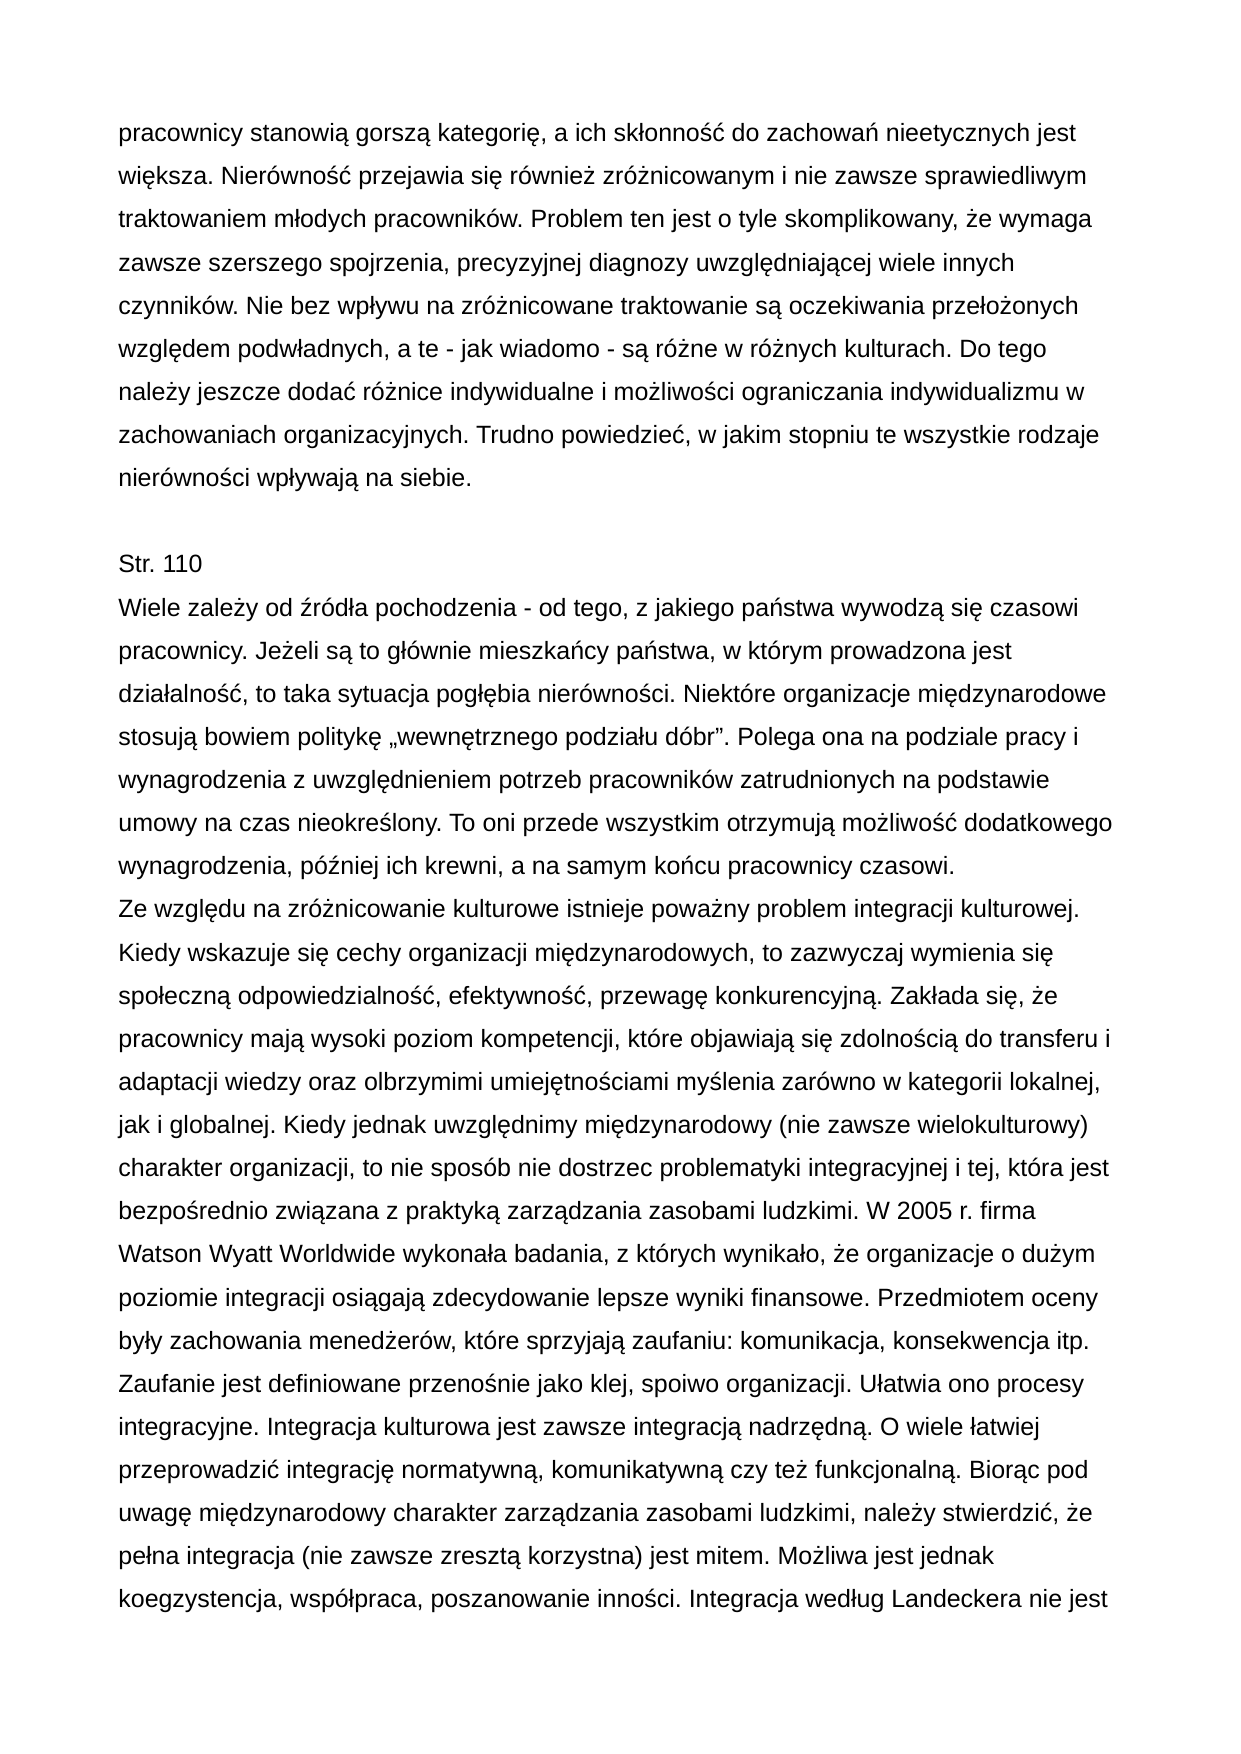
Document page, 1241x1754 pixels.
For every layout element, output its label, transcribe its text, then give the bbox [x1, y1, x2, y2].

text Ze względu na zróżnicowanie kulturowe istnieje poważny problem integracji kulturowej. Kiedy wskazuje się cechy organizacji międzynarodowych, to zazwyczaj wymienia się społeczną odpowiedzialność, efektywność, przewagę konkurencyjną. Zakłada się, że pracownicy mają wysoki poziom kompetencji, które objawiają się zdolnością do transferu i adaptacji wiedzy oraz olbrzymimi umiejętnościami myślenia zarówno w kategorii lokalnej, jak i globalnej. Kiedy jednak uwzględnimy międzynarodowy (nie zawsze wielokulturowy) charakter organizacji, to nie sposób nie dostrzec problematyki integracyjnej i tej, która jest bezpośrednio związana z praktyką zarządzania zasobami ludzkimi. W 2005 r. firma Watson Wyatt Worldwide wykonała badania, z których wynikało, że organizacje o dużym poziomie integracji osiągają zdecydowanie lepsze wyniki finansowe. Przedmiotem oceny były zachowania menedżerów, które sprzyjają zaufaniu: komunikacja, konsekwencja itp. Zaufanie jest definiowane przenośnie jako klej, spoiwo organizacji. Ułatwia ono procesy integracyjne. Integracja kulturowa jest zawsze integracją nadrzędną. O wiele łatwiej przeprowadzić integrację normatywną, komunikatywną czy też funkcjonalną. Biorąc pod uwagę międzynarodowy charakter zarządzania zasobami ludzkimi, należy stwierdzić, że pełna integracja (nie zawsze zresztą korzystna) jest mitem. Możliwa jest jednak koegzystencja, współpraca, poszanowanie inności. Integracja według Landeckera nie jest [118, 894, 1122, 1613]
text Wiele zależy od źródła pochodzenia - od tego, z jakiego państwa wywodzą się czasowi pracownicy. Jeżeli są to głównie mieszkańcy państwa, w którym prowadzona jest działalność, to taka sytuacja pogłębia nierówności. Niektóre organizacje międzynarodowe stosują bowiem politykę „wewnętrznego podziału dóbr”. Polega ona na podziale pracy i wynagrodzenia z uwzględnieniem potrzeb pracowników zatrudnionych na podstawie umowy na czas nieokreślony. To oni przede wszystkim otrzymują możliwość dodatkowego wynagrodzenia, później ich krewni, a na samym końcu pracownicy czasowi. [118, 592, 1122, 880]
text Str. 110 [118, 549, 1122, 578]
text pracownicy stanowią gorszą kategorię, a ich skłonność do zachowań nieetycznych jest większa. Nierówność przejawia się również zróżnicowanym i nie zawsze sprawiedliwym traktowaniem młodych pracowników. Problem ten jest o tyle skomplikowany, że wymaga zawsze szerszego spojrzenia, precyzyjnej diagnozy uwzględniającej wiele innych czynników. Nie bez wpływu na zróżnicowane traktowanie są oczekiwania przełożonych względem podwładnych, a te - jak wiadomo - są różne w różnych kulturach. Do tego należy jeszcze dodać różnice indywidualne i możliwości ograniczania indywidualizmu w zachowaniach organizacyjnych. Trudno powiedzieć, w jakim stopniu te wszystkie rodzaje nierówności wpływają na siebie. [118, 118, 1122, 492]
